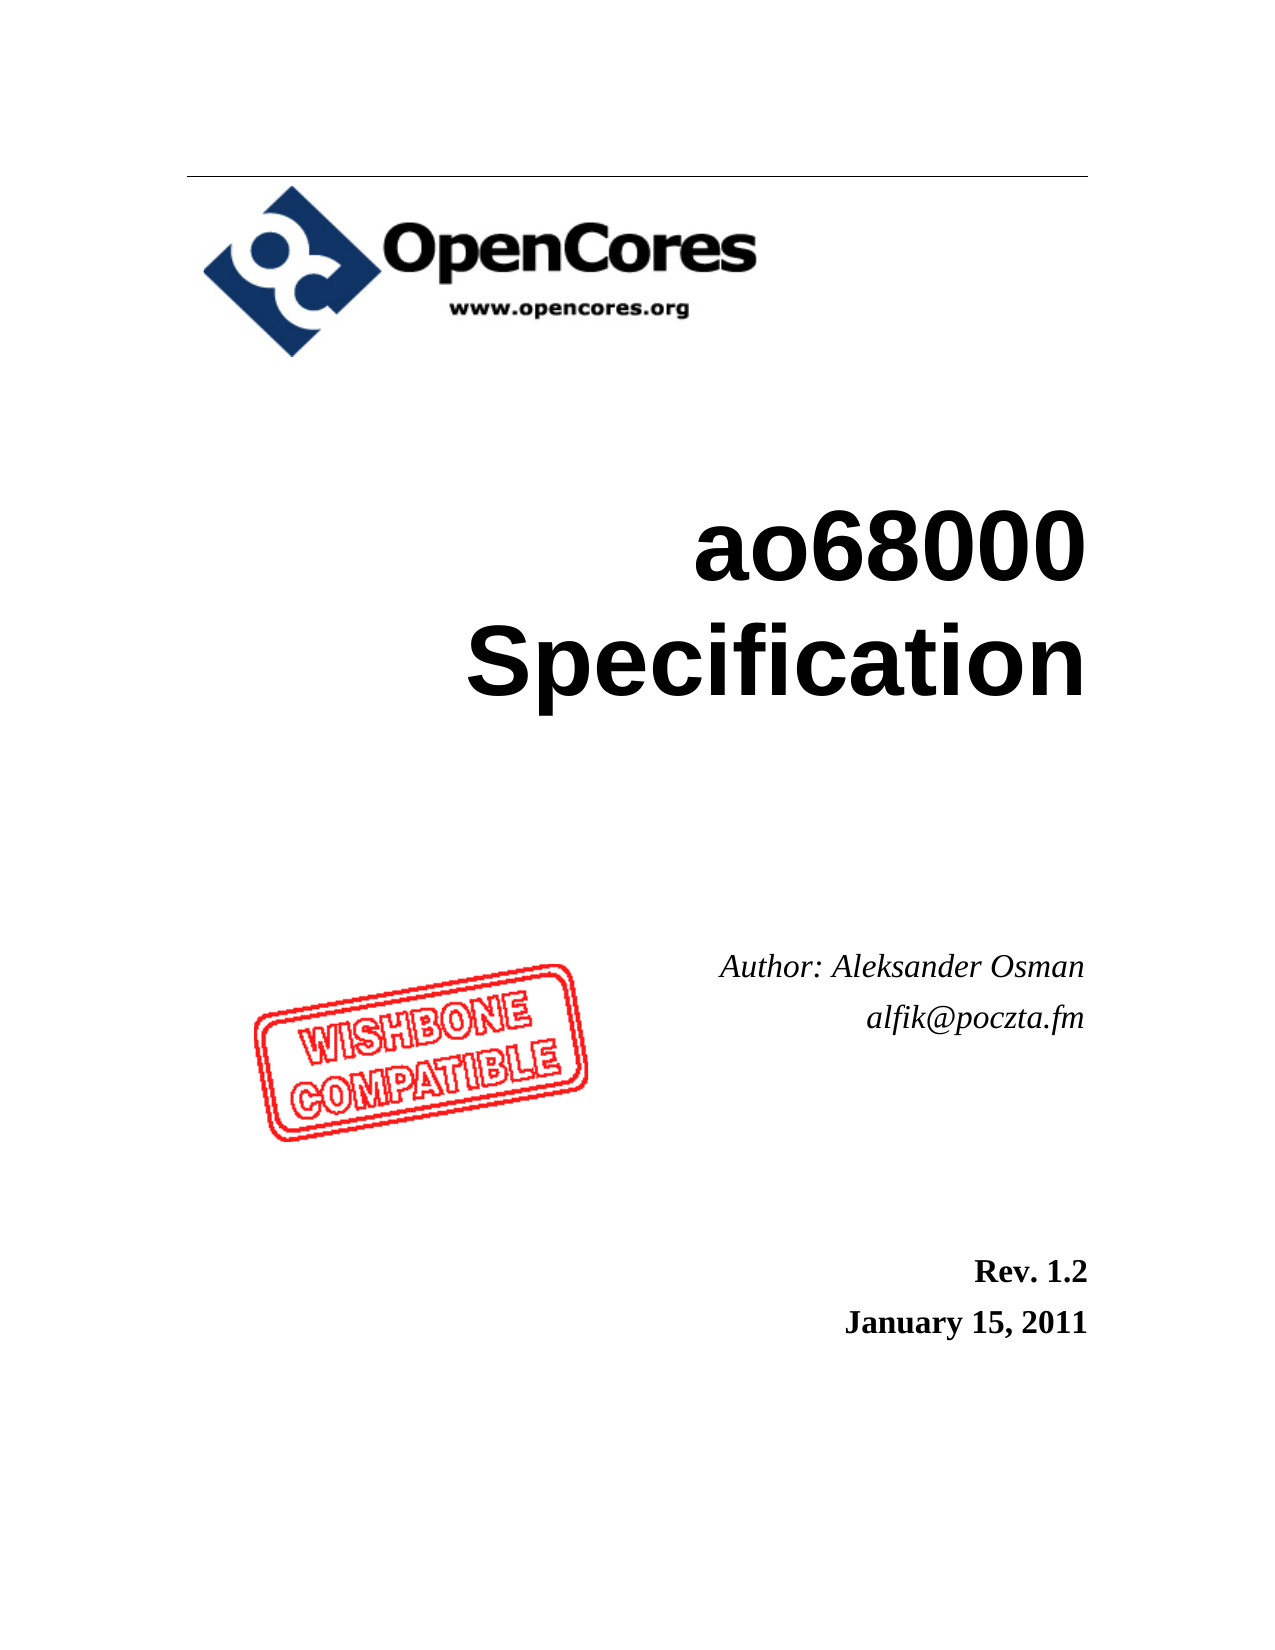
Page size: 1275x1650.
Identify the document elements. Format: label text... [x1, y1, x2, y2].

title ao68000 Specification [187, 486, 1088, 716]
text Rev. 1.2 [187, 1252, 1088, 1290]
text [187, 998, 251, 1036]
picture [203, 186, 757, 357]
text alfik@poczta.fm [590, 998, 1088, 1036]
text Author: Aleksander Osman [187, 947, 1088, 1144]
text January 15, 2011 [187, 1303, 1088, 1341]
